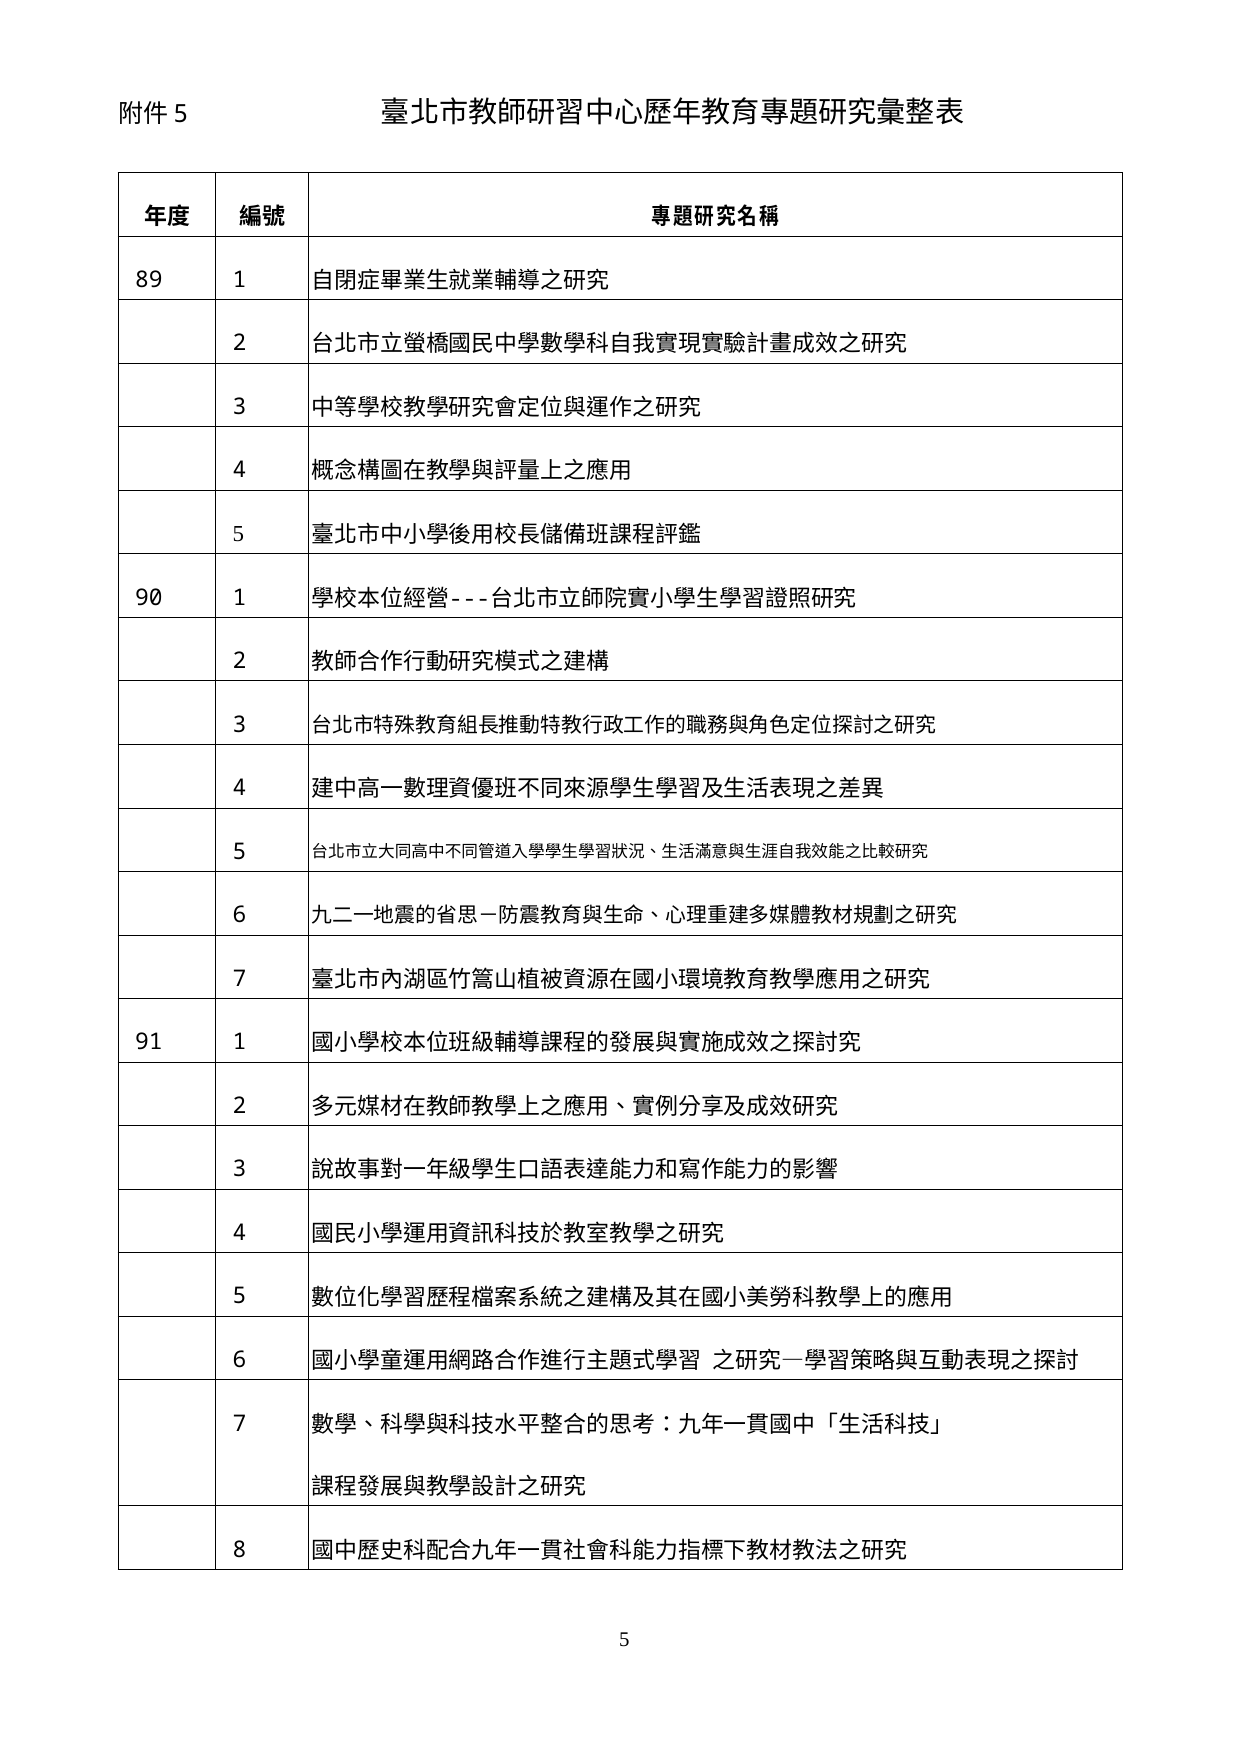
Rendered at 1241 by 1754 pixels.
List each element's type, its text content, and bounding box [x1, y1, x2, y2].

table_cell 1 [216, 554, 308, 617]
table_cell 89 [119, 237, 215, 299]
table_cell [119, 1506, 215, 1569]
table_cell 5 [216, 491, 308, 553]
table_cell 4 [216, 745, 308, 807]
table_cell 台北市立螢橋國民中學數學科自我實現實驗計畫成效之研究 [309, 300, 1122, 363]
table_cell 臺北市中小學後用校長儲備班課程評鑑 [309, 491, 1122, 553]
table_cell [119, 936, 215, 998]
table_cell 2 [216, 618, 308, 680]
table_cell 臺北市內湖區竹篙山植被資源在國小環境教育教學應用之研究 [309, 936, 1122, 998]
table_cell 7 [216, 936, 308, 998]
table_cell [119, 491, 215, 553]
table_cell 說故事對一年級學生口語表達能力和寫作能力的影響 [309, 1126, 1122, 1189]
table_cell [119, 1190, 215, 1252]
table_cell 5 [216, 809, 308, 871]
table_cell [119, 427, 215, 490]
table_cell [119, 1317, 215, 1379]
table_header 年度 [119, 173, 215, 236]
table_header 編號 [216, 173, 308, 236]
table_cell 國民小學運用資訊科技於教室教學之研究 [309, 1190, 1122, 1252]
table_cell [119, 1063, 215, 1125]
table_cell 1 [216, 999, 308, 1062]
table_cell 3 [216, 681, 308, 744]
table_cell [119, 1253, 215, 1316]
table_cell 2 [216, 1063, 308, 1125]
table_cell 6 [216, 872, 308, 934]
table_cell 5 [216, 1253, 308, 1316]
table_cell 8 [216, 1506, 308, 1569]
table_cell [119, 618, 215, 680]
table_cell [119, 1126, 215, 1189]
table_cell [119, 364, 215, 426]
table_cell 1 [216, 237, 308, 299]
table_cell 國小學校本位班級輔導課程的發展與實施成效之探討究 [309, 999, 1122, 1062]
table_cell 3 [216, 364, 308, 426]
table_cell [119, 745, 215, 807]
table_cell 自閉症畢業生就業輔導之研究 [309, 237, 1122, 299]
table_cell 6 [216, 1317, 308, 1379]
table_cell 數位化學習歷程檔案系統之建構及其在國小美勞科教學上的應用 [309, 1253, 1122, 1316]
table_cell 學校本位經營---台北市立師院實小學生學習證照研究 [309, 554, 1122, 617]
table_cell 4 [216, 1190, 308, 1252]
table_cell 4 [216, 427, 308, 490]
table_cell 九二一地震的省思－防震教育與生命、心理重建多媒體教材規劃之研究 [309, 872, 1122, 934]
table_cell 7 [216, 1380, 308, 1505]
table_cell 國中歷史科配合九年一貫社會科能力指標下教材教法之研究 [309, 1506, 1122, 1569]
table_cell 國小學童運用網路合作進行主題式學習 之研究—學習策略與互動表現之探討 [309, 1317, 1122, 1379]
table_cell [119, 300, 215, 363]
table_cell [119, 681, 215, 744]
table_cell [119, 872, 215, 934]
table_cell 台北市立大同高中不同管道入學學生學習狀況、生活滿意與生涯自我效能之比較研究 [309, 809, 1122, 871]
table_cell 教師合作行動研究模式之建構 [309, 618, 1122, 680]
table_cell 台北市特殊教育組長推動特教行政工作的職務與角色定位探討之研究 [309, 681, 1122, 744]
table_cell 3 [216, 1126, 308, 1189]
table_cell 多元媒材在教師教學上之應用、實例分享及成效研究 [309, 1063, 1122, 1125]
table_header 專題研究名稱 [309, 173, 1122, 236]
table_cell 建中高一數理資優班不同來源學生學習及生活表現之差異 [309, 745, 1122, 807]
table_cell 90 [119, 554, 215, 617]
table_cell 數學、科學與科技水平整合的思考：九年一貫國中「生活科技」 課程發展與教學設計之研究 [309, 1380, 1122, 1505]
table_cell [119, 809, 215, 871]
table_cell 91 [119, 999, 215, 1062]
table_cell [119, 1380, 215, 1505]
table_cell 中等學校教學研究會定位與運作之研究 [309, 364, 1122, 426]
table_cell 概念構圖在教學與評量上之應用 [309, 427, 1122, 490]
table_cell 2 [216, 300, 308, 363]
